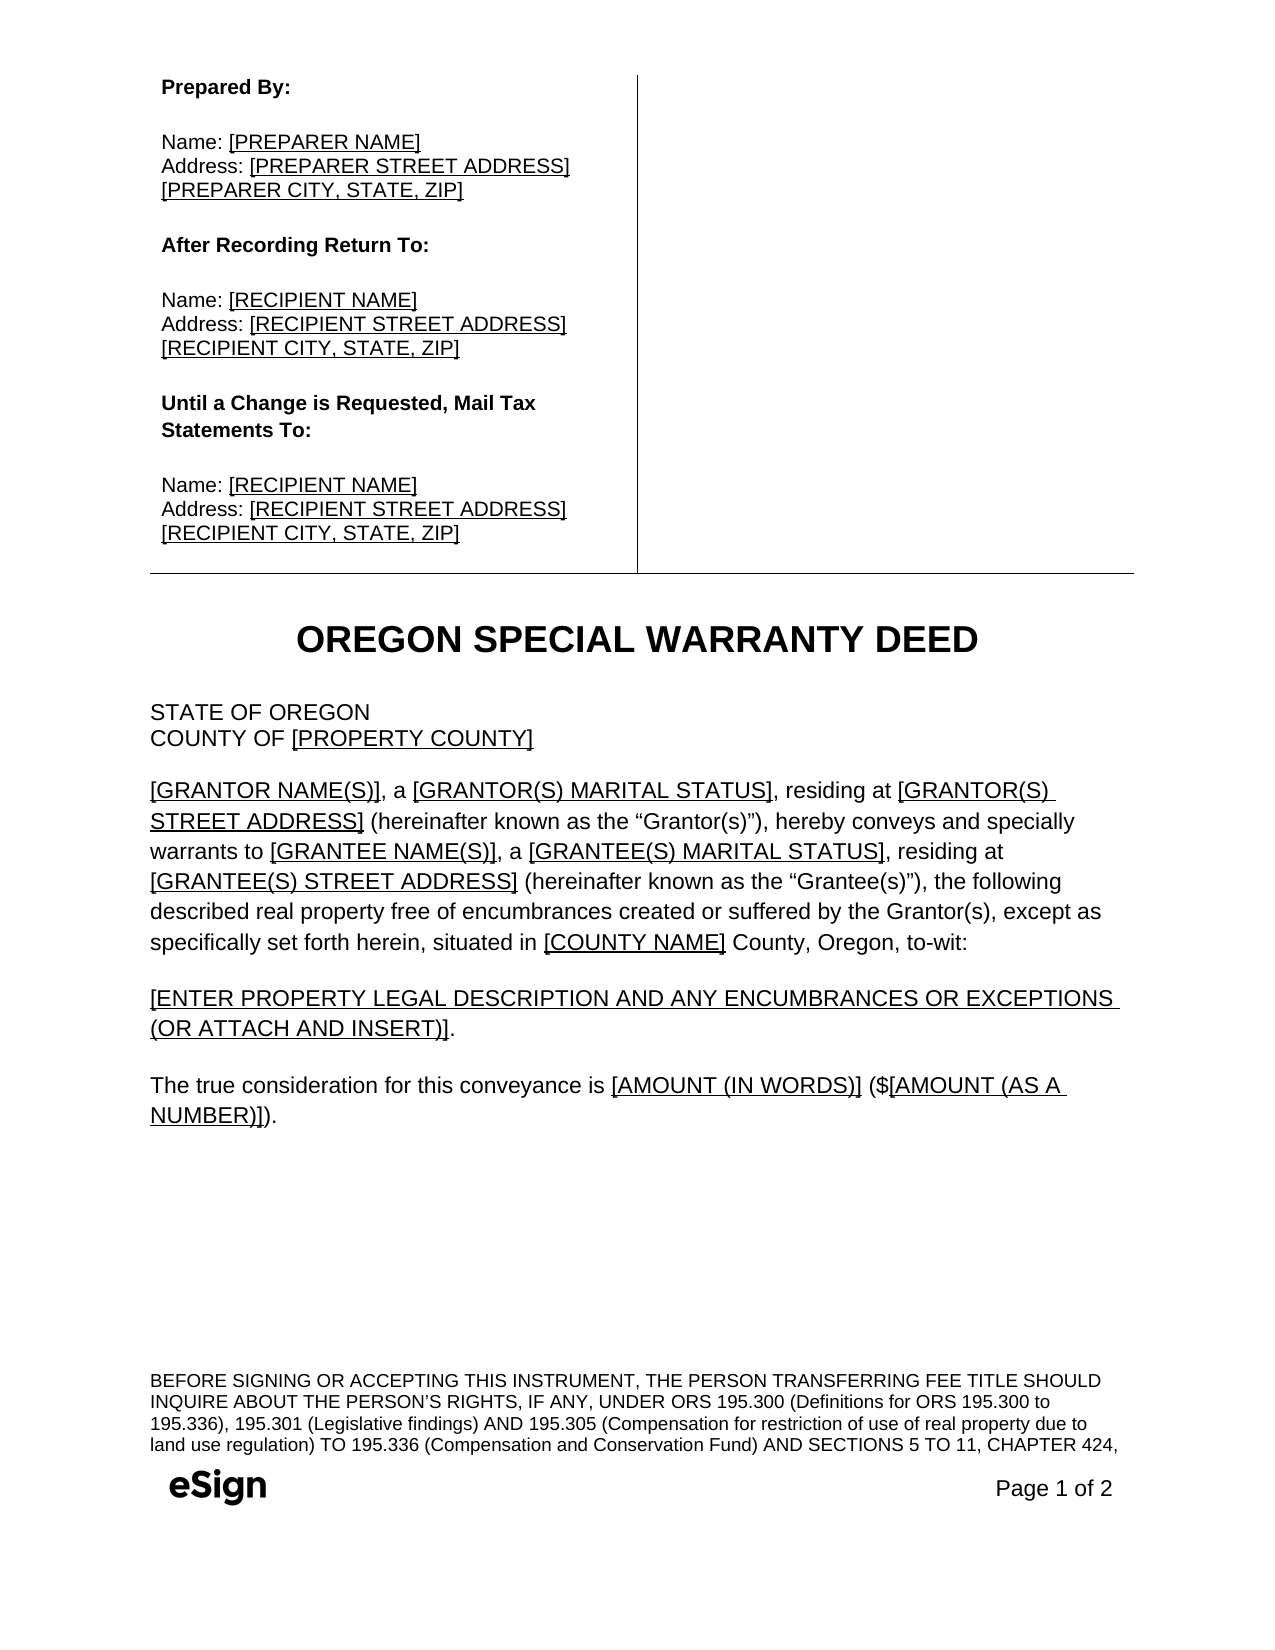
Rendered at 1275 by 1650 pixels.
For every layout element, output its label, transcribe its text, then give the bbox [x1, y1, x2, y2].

text [ENTER PROPERTY LEGAL DESCRIPTION AND ANY ENCUMBRANCES OR EXCEPTIONS (OR ATTACH AND INSERT)]. [150, 985, 1125, 1042]
text The true consideration for this conveyance is [AMOUNT (IN WORDS)] ($[AMOUNT (AS A NUMBER)]). [150, 1072, 1125, 1128]
table_header Prepared By: Name: [PREPARER NAME] Address: [PREPARER STREET ADDRESS] [PREPARER CITY, STATE, ZIP] After Recording Return To: Name: [RECIPIENT NAME] Address: [RECIPIENT STREET ADDRESS] [RECIPIENT CITY, STATE, ZIP] Until a Change is Requested, Mail Tax Statements To: Name: [RECIPIENT NAME] Address: [RECIPIENT STREET ADDRESS] [RECIPIENT CITY, STATE, ZIP] [150, 75, 637, 573]
text COUNTY OF [PROPERTY COUNTY] [150, 725, 1125, 751]
text OREGON SPECIAL WARRANTY DEED [150, 617, 1125, 660]
table_header [638, 75, 1134, 573]
text BEFORE SIGNING OR ACCEPTING THIS INSTRUMENT, THE PERSON TRANSFERRING FEE TITLE SHOULD INQUIRE ABOUT THE PERSON’S RIGHTS, IF ANY, UNDER ORS 195.300 (Definitions for ORS 195.300 to 195.336), 195.301 (Legislative findings) AND 195.305 (Compensation for restriction of use of real property due to land use regulation) TO 195.336 (Compensation and Conservation Fund) AND SECTIONS 5 TO 11, CHAPTER 424, [150, 1369, 1125, 1456]
text [GRANTOR NAME(S)], a [GRANTOR(S) MARITAL STATUS], residing at [GRANTOR(S) STREET ADDRESS] (hereinafter known as the “Grantor(s)”), hereby conveys and specially warrants to [GRANTEE NAME(S)], a [GRANTEE(S) MARITAL STATUS], residing at [GRANTEE(S) STREET ADDRESS] (hereinafter known as the “Grantee(s)”), the following described real property free of encumbrances created or suffered by the Grantor(s), except as specifically set forth herein, situated in [COUNTY NAME] County, Oregon, to-wit: [150, 777, 1125, 955]
text STATE OF OREGON [150, 698, 1125, 725]
